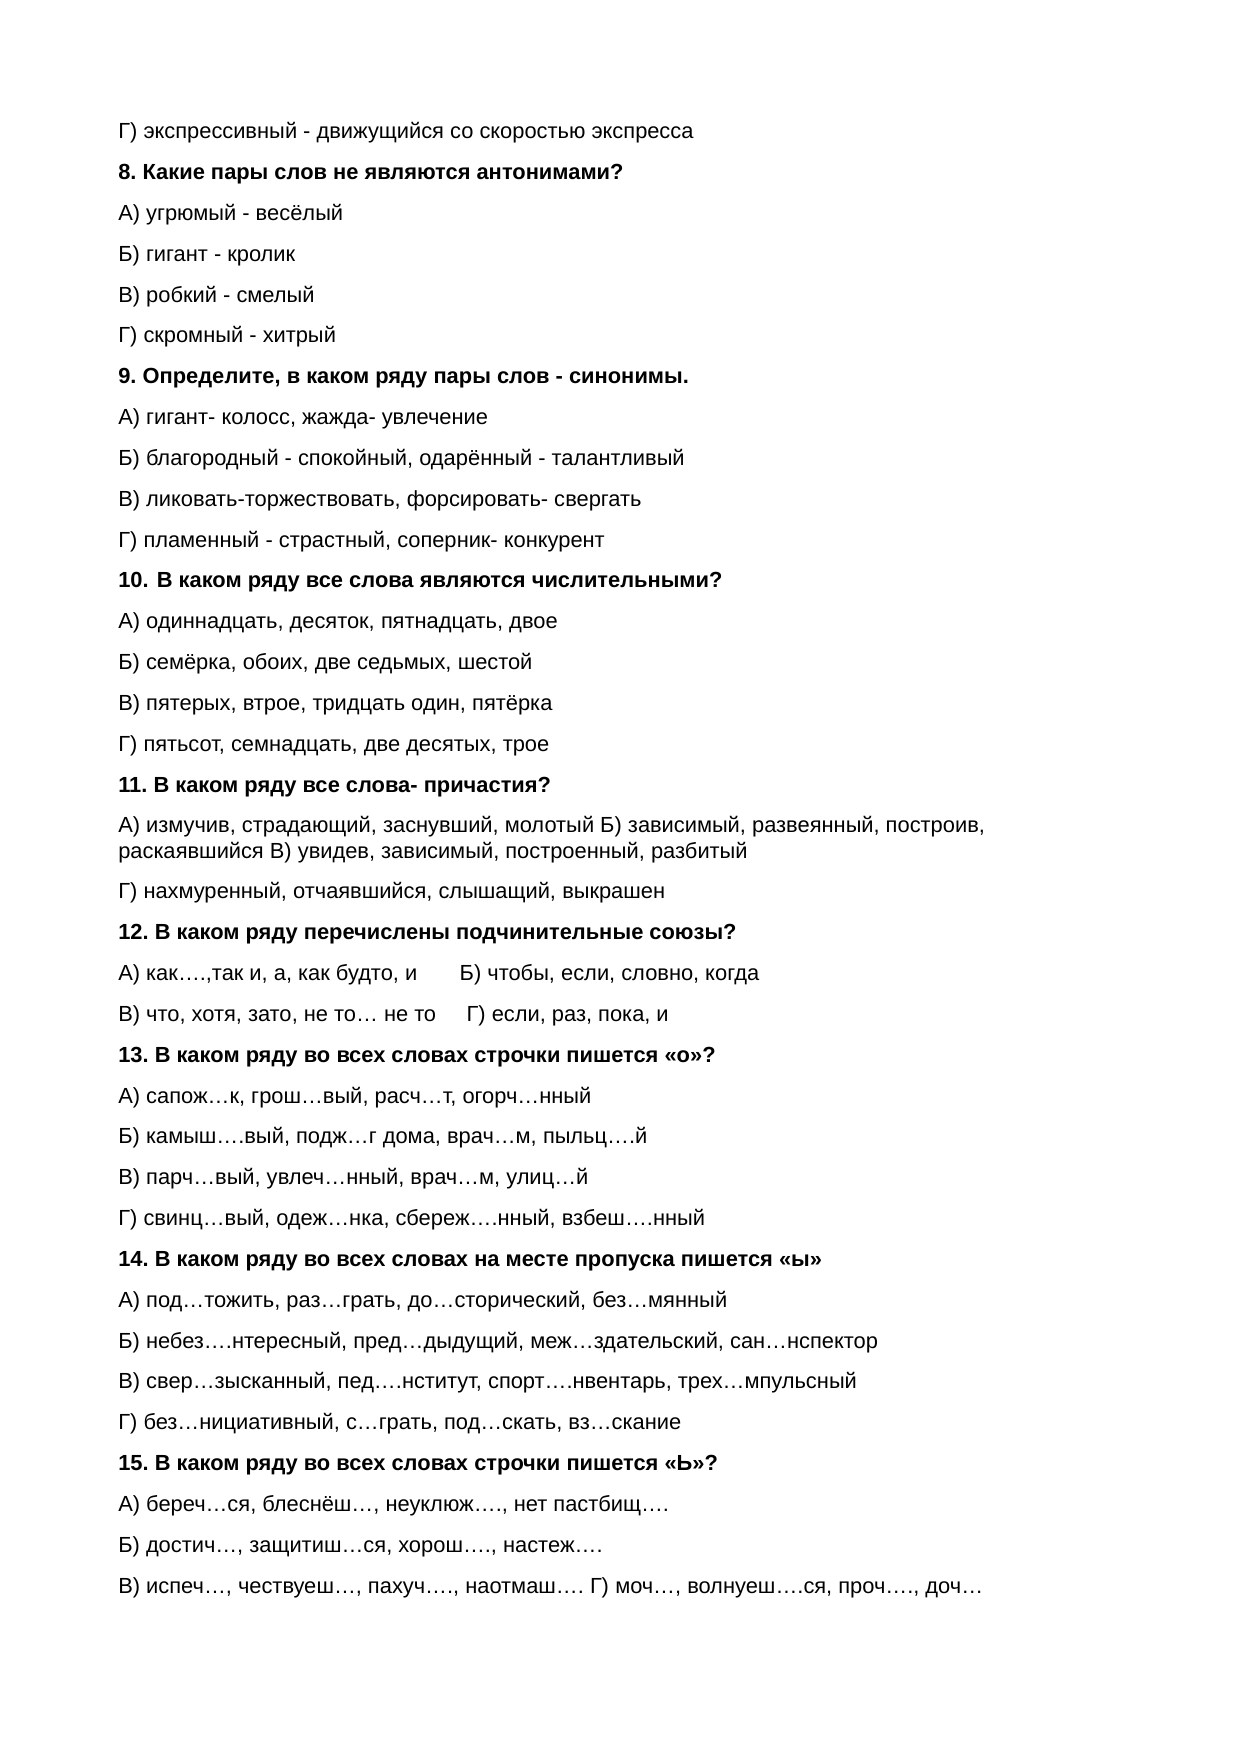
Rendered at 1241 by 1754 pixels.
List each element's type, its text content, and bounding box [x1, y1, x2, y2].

text А) гигант- колосс, жажда- увлечение [118, 404, 1122, 429]
text Г) пламенный - страстный, соперник- конкурент [118, 526, 1122, 552]
text А) одиннадцать, десяток, пятнадцать, двое [118, 608, 1122, 633]
text 14. В каком ряду во всех словах на месте пропуска пишется «ы» [118, 1246, 1122, 1271]
text Б) небез….нтересный, пред…дыдущий, меж…здательский, сан…нспектор [118, 1327, 1122, 1353]
text 15. В каком ряду во всех словах строчки пишется «Ь»? [118, 1450, 1122, 1475]
text Б) благородный - спокойный, одарённый - талантливый [118, 445, 1122, 470]
text А) как….,так и, а, как будто, и Б) чтобы, если, словно, когда [118, 960, 1122, 985]
text В) что, хотя, зато, не то… не то Г) если, раз, пока, и [118, 1001, 1122, 1026]
text Г) экспрессивный - движущийся со скоростью экспресса [118, 118, 1122, 143]
text 9. Определите, в каком ряду пары слов - синонимы. [118, 363, 1122, 388]
text B) свер…зысканный, пед….нститут, спорт….нвентарь, трех…мпульсный [118, 1368, 1122, 1393]
text 8. Какие пары слов не являются антонимами? [118, 159, 1122, 184]
text Б) гигант - кролик [118, 241, 1122, 266]
text 12. В каком ряду перечислены подчинительные союзы? [118, 919, 1122, 944]
text Г) нахмуренный, отчаявшийся, слышащий, выкрашен [118, 878, 1122, 903]
text B) ликовать-торжествовать, форсировать- свергать [118, 486, 1122, 511]
text 10. В каком ряду все слова являются числительными? [118, 567, 1122, 592]
text А) сапож…к, грош…вый, расч…т, огорч…нный [118, 1082, 1122, 1108]
text 13. В каком ряду во всех словах строчки пишется «о»? [118, 1042, 1122, 1067]
text В) испеч…, чествуеш…, пахуч…., наотмаш…. Г) моч…, волнуеш….ся, проч…., доч… [118, 1572, 1122, 1598]
text Г) без…нициативный, с…грать, под…скать, вз…скание [118, 1409, 1122, 1434]
text Б) семёрка, обоих, две седьмых, шестой [118, 649, 1122, 674]
text В) робкий - смелый [118, 281, 1122, 307]
text Г) пятьсот, семнадцать, две десятых, трое [118, 731, 1122, 756]
text Г) свинц…вый, одеж…нка, сбереж….нный, взбеш….нный [118, 1205, 1122, 1230]
text Б) достич…, защитиш…ся, хорош…., настеж…. [118, 1532, 1122, 1557]
text Г) скромный - хитрый [118, 322, 1122, 347]
text A) под…тожить, раз…грать, до…сторический, без…мянный [118, 1287, 1122, 1312]
text В) парч…вый, увлеч…нный, врач…м, улиц…й [118, 1164, 1122, 1189]
text В) пятерых, втрое, тридцать один, пятёрка [118, 690, 1122, 715]
text А) береч…ся, блеснёш…, неуклюж…., нет пастбищ…. [118, 1491, 1122, 1516]
text А) измучив, страдающий, заснувший, молотый Б) зависимый, развеянный, построив, раскаявшийся В) увидев, зависимый, построенный, разбитый [118, 812, 1122, 863]
text 11. В каком ряду все слова- причастия? [118, 771, 1122, 797]
text А) угрюмый - весёлый [118, 200, 1122, 225]
text Б) камыш….вый, подж…г дома, врач…м, пыльц….й [118, 1123, 1122, 1148]
